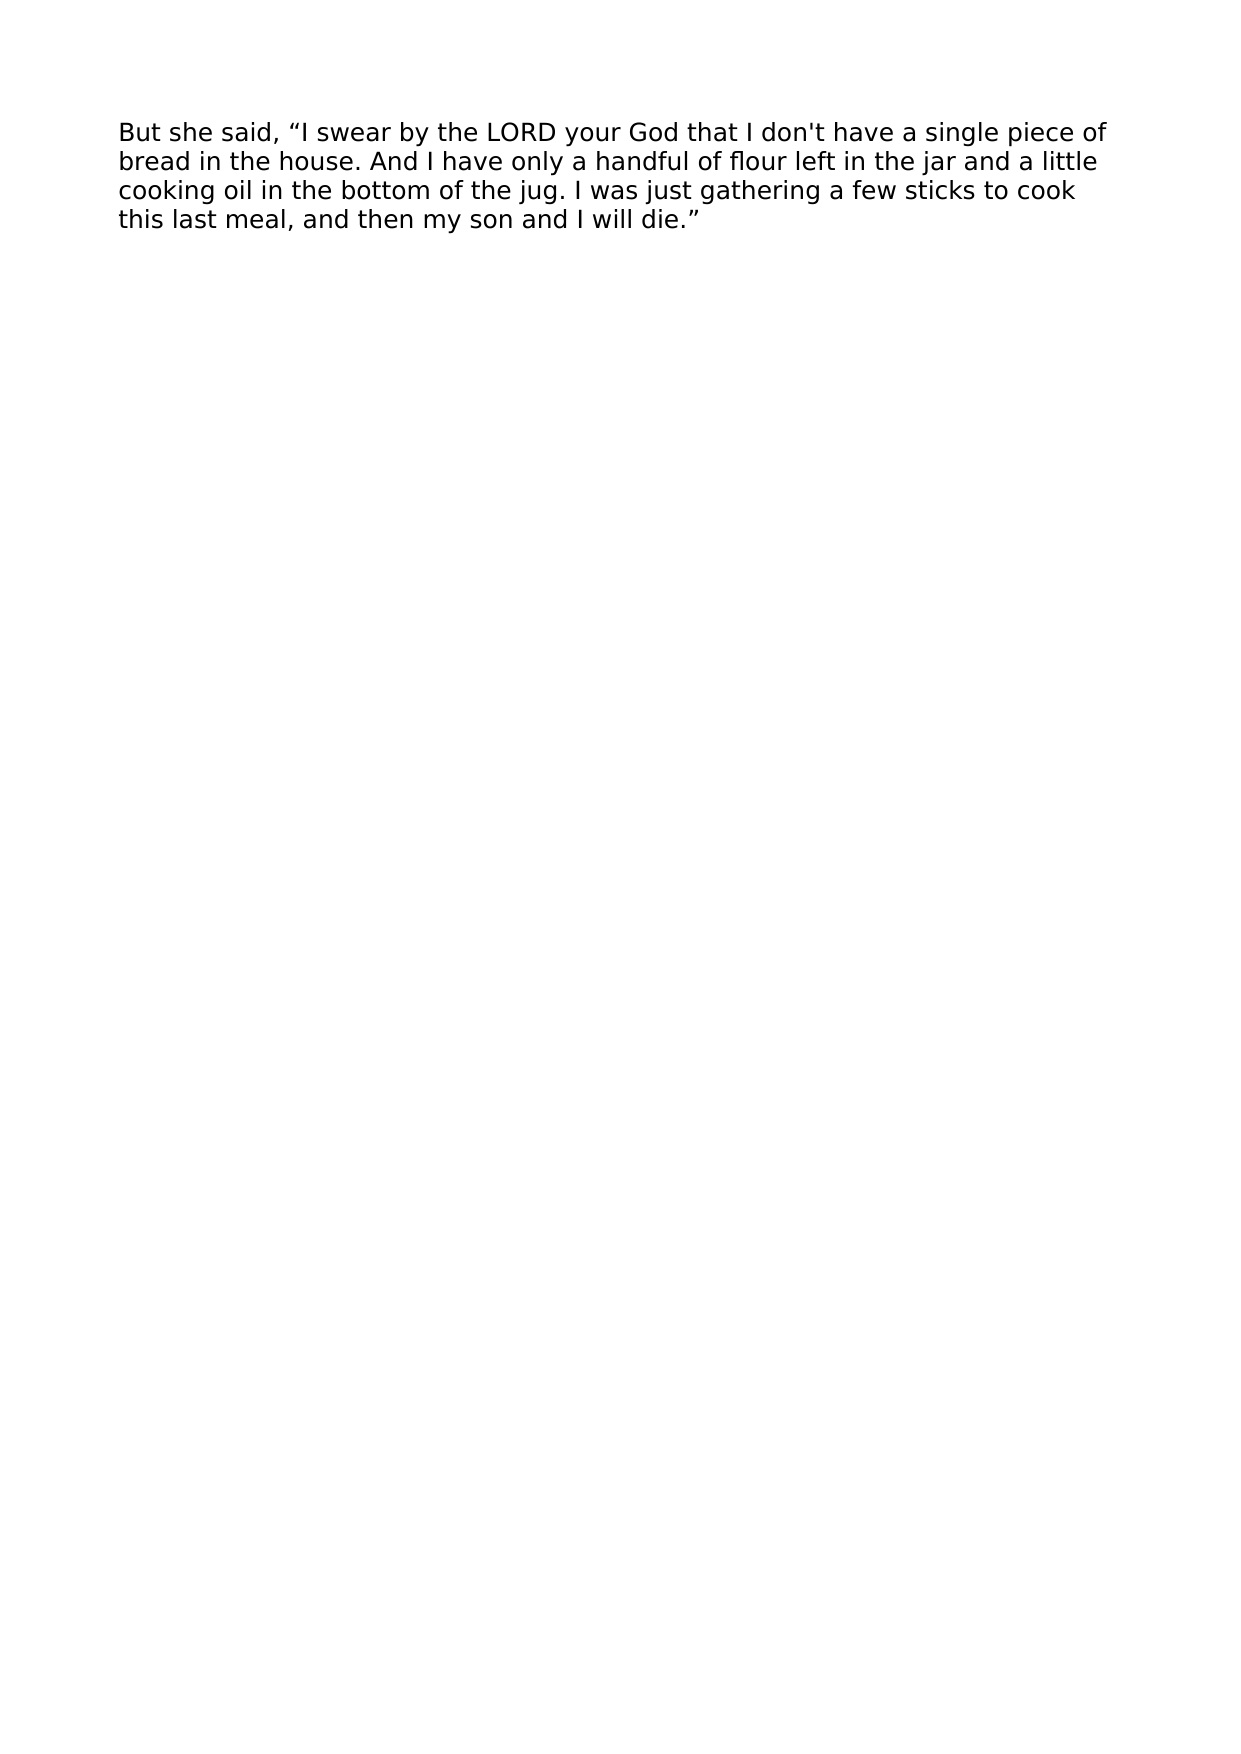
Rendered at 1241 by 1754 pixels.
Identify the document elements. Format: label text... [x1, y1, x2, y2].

text But she said, “I swear by the LORD your God that I don't have a single piece of bread in the house. And I have only a handful of flour left in the jar and a little cooking oil in the bottom of the jug. I was just gathering a few sticks to cook this last meal, and then my son and I will die.” [118, 118, 1122, 235]
